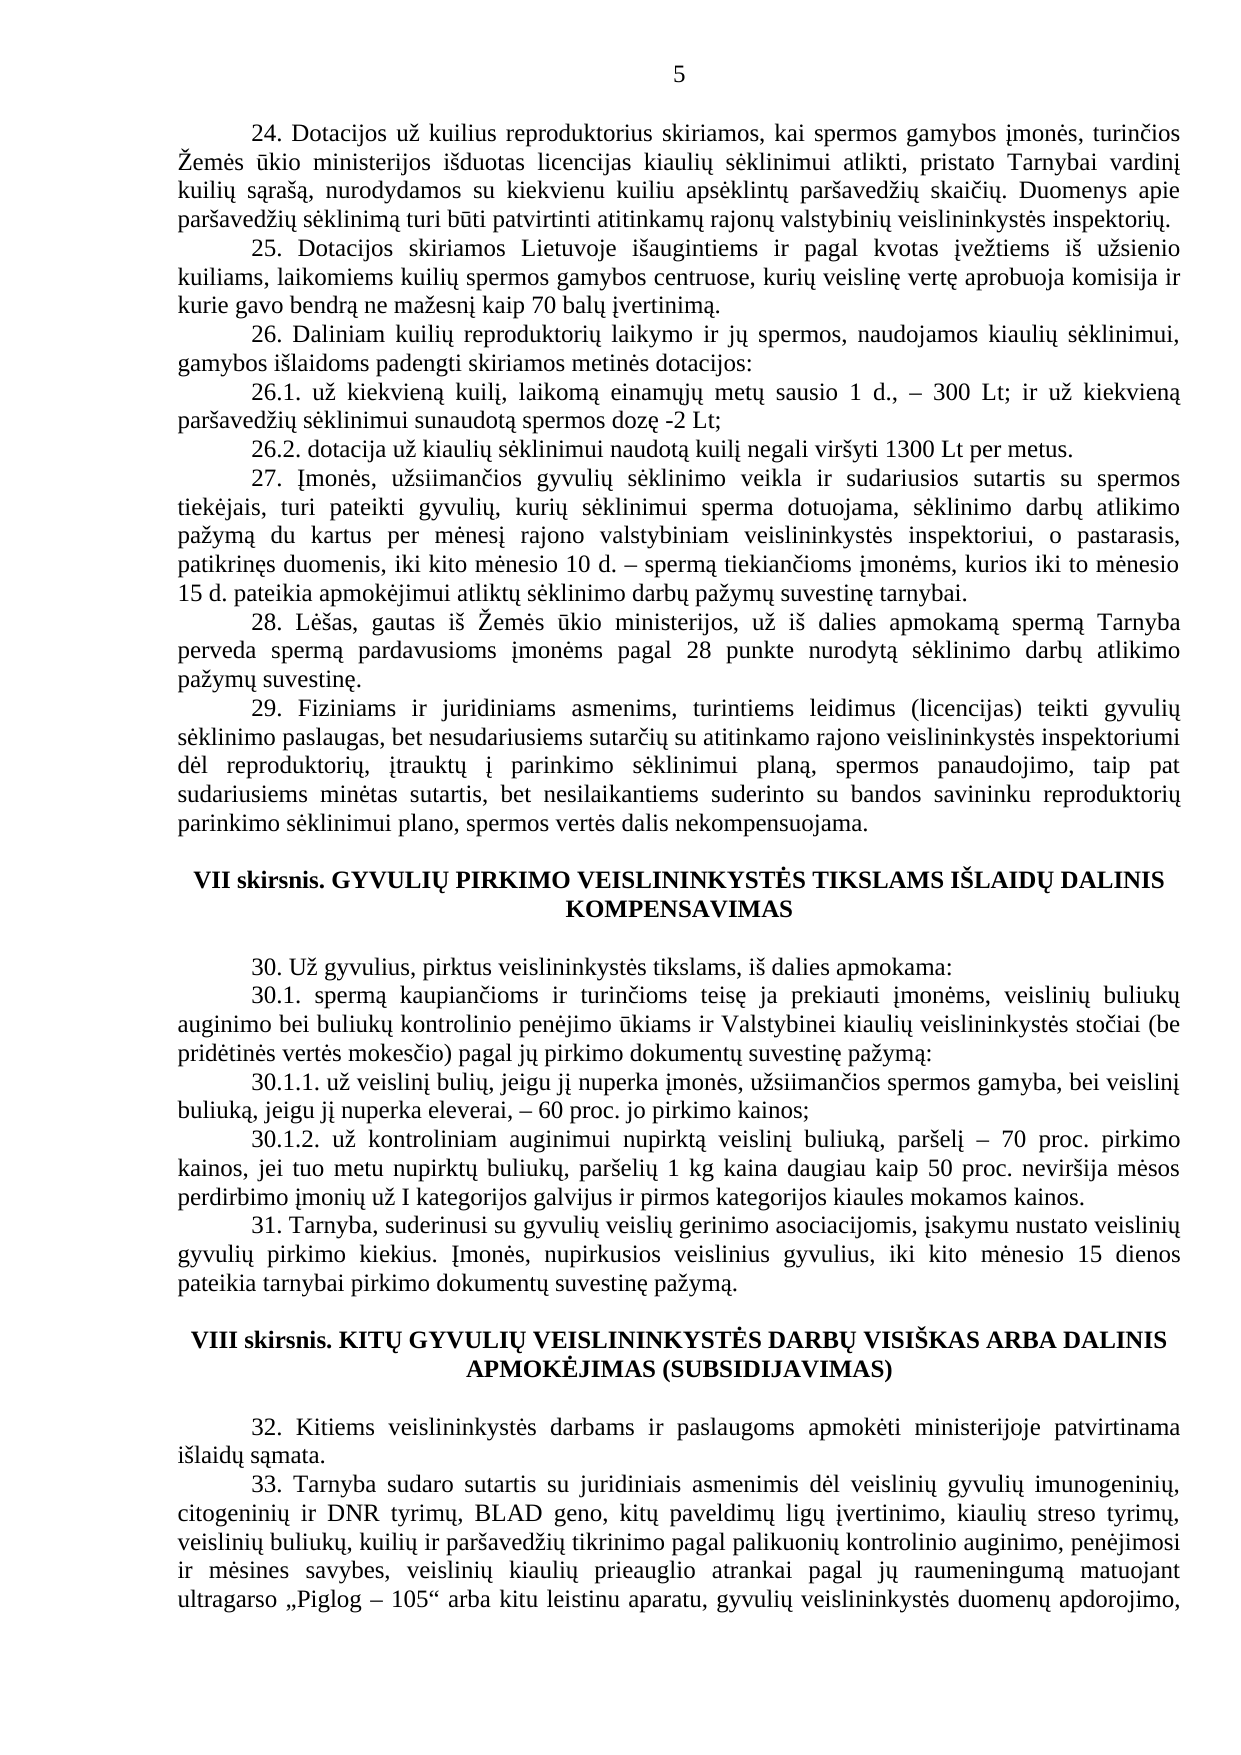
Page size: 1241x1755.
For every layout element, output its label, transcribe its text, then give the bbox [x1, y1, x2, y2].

text 27. Įmonės, užsiimančios gyvulių sėklinimo veikla ir sudariusios sutartis su spermos tiekėjais, turi pateikti gyvulių, kurių sėklinimui sperma dotuojama, sėklinimo darbų atlikimo pažymą du kartus per mėnesį rajono valstybiniam veislininkystės inspektoriui, o pastarasis, patikrinęs duomenis, iki kito mėnesio 10 d. – spermą tiekiančioms įmonėms, kurios iki to mėnesio 15 d. pateikia apmokėjimui atliktų sėklinimo darbų pažymų suvestinę tarnybai. [177, 463, 1181, 607]
text 30. Už gyvulius, pirktus veislininkystės tikslams, iš dalies apmokama: [177, 952, 1181, 981]
text 28. Lėšas, gautas iš Žemės ūkio ministerijos, už iš dalies apmokamą spermą Tarnyba perveda spermą pardavusioms įmonėms pagal 28 punkte nurodytą sėklinimo darbų atlikimo pažymų suvestinę. [177, 607, 1181, 693]
text VIII skirsnis. Kitų gyvulių veislininkystės darbų visiškas arba dalinis apmokėjimas (subsidijavimas) [177, 1326, 1181, 1383]
text 30.1. spermą kaupiančioms ir turinčioms teisę ja prekiauti įmonėms, veislinių buliukų auginimo bei buliukų kontrolinio penėjimo ūkiams ir Valstybinei kiaulių veislininkystės stočiai (be pridėtinės vertės mokesčio) pagal jų pirkimo dokumentų suvestinę pažymą: [177, 981, 1181, 1067]
text 26. Daliniam kuilių reproduktorių laikymo ir jų spermos, naudojamos kiaulių sėklinimui, gamybos išlaidoms padengti skiriamos metinės dotacijos: [177, 319, 1181, 377]
text 30.1.1. už veislinį bulių, jeigu jį nuperka įmonės, užsiimančios spermos gamyba, bei veislinį buliuką, jeigu jį nuperka eleverai, – 60 proc. jo pirkimo kainos; [177, 1067, 1181, 1124]
text 30.1.2. už kontroliniam auginimui nupirktą veislinį buliuką, paršelį – 70 proc. pirkimo kainos, jei tuo metu nupirktų buliukų, paršelių 1 kg kaina daugiau kaip 50 proc. neviršija mėsos perdirbimo įmonių už I kategorijos galvijus ir pirmos kategorijos kiaules mokamos kainos. [177, 1124, 1181, 1211]
text VII skirsnis. Gyvulių pirkimo veislininkystės tikslams išlaidų dalinis kompensavimas [177, 866, 1181, 923]
text 25. Dotacijos skiriamos Lietuvoje išaugintiems ir pagal kvotas įvežtiems iš užsienio kuiliams, laikomiems kuilių spermos gamybos centruose, kurių veislinę vertę aprobuoja komisija ir kurie gavo bendrą ne mažesnį kaip 70 balų įvertinimą. [177, 233, 1181, 319]
text 24. Dotacijos už kuilius reproduktorius skiriamos, kai spermos gamybos įmonės, turinčios Žemės ūkio ministerijos išduotas licencijas kiaulių sėklinimui atlikti, pristato Tarnybai vardinį kuilių sąrašą, nurodydamos su kiekvienu kuiliu apsėklintų paršavedžių skaičių. Duomenys apie paršavedžių sėklinimą turi būti patvirtinti atitinkamų rajonų valstybinių veislininkystės inspektorių. [177, 118, 1181, 233]
text 26.2. dotacija už kiaulių sėklinimui naudotą kuilį negali viršyti 1300 Lt per metus. [177, 434, 1181, 463]
text 31. Tarnyba, suderinusi su gyvulių veislių gerinimo asociacijomis, įsakymu nustato veislinių gyvulių pirkimo kiekius. Įmonės, nupirkusios veislinius gyvulius, iki kito mėnesio 15 dienos pateikia tarnybai pirkimo dokumentų suvestinę pažymą. [177, 1211, 1181, 1297]
text 32. Kitiems veislininkystės darbams ir paslaugoms apmokėti ministerijoje patvirtinama išlaidų sąmata. [177, 1412, 1181, 1469]
text 29. Fiziniams ir juridiniams asmenims, turintiems leidimus (licencijas) teikti gyvulių sėklinimo paslaugas, bet nesudariusiems sutarčių su atitinkamo rajono veislininkystės inspektoriumi dėl reproduktorių, įtrauktų į parinkimo sėklinimui planą, spermos panaudojimo, taip pat sudariusiems minėtas sutartis, bet nesilaikantiems suderinto su bandos savininku reproduktorių parinkimo sėklinimui plano, spermos vertės dalis nekompensuojama. [177, 693, 1181, 837]
text 26.1. už kiekvieną kuilį, laikomą einamųjų metų sausio 1 d., – 300 Lt; ir už kiekvieną paršavedžių sėklinimui sunaudotą spermos dozę -2 Lt; [177, 377, 1181, 434]
text 33. Tarnyba sudaro sutartis su juridiniais asmenimis dėl veislinių gyvulių imunogeninių, citogeninių ir DNR tyrimų, BLAD geno, kitų paveldimų ligų įvertinimo, kiaulių streso tyrimų, veislinių buliukų, kuilių ir paršavedžių tikrinimo pagal palikuonių kontrolinio auginimo, penėjimosi ir mėsines savybes, veislinių kiaulių prieauglio atrankai pagal jų raumeningumą matuojant ultragarso „Piglog – 105“ arba kitu leistinu aparatu, gyvulių veislininkystės duomenų apdorojimo, [177, 1469, 1181, 1613]
